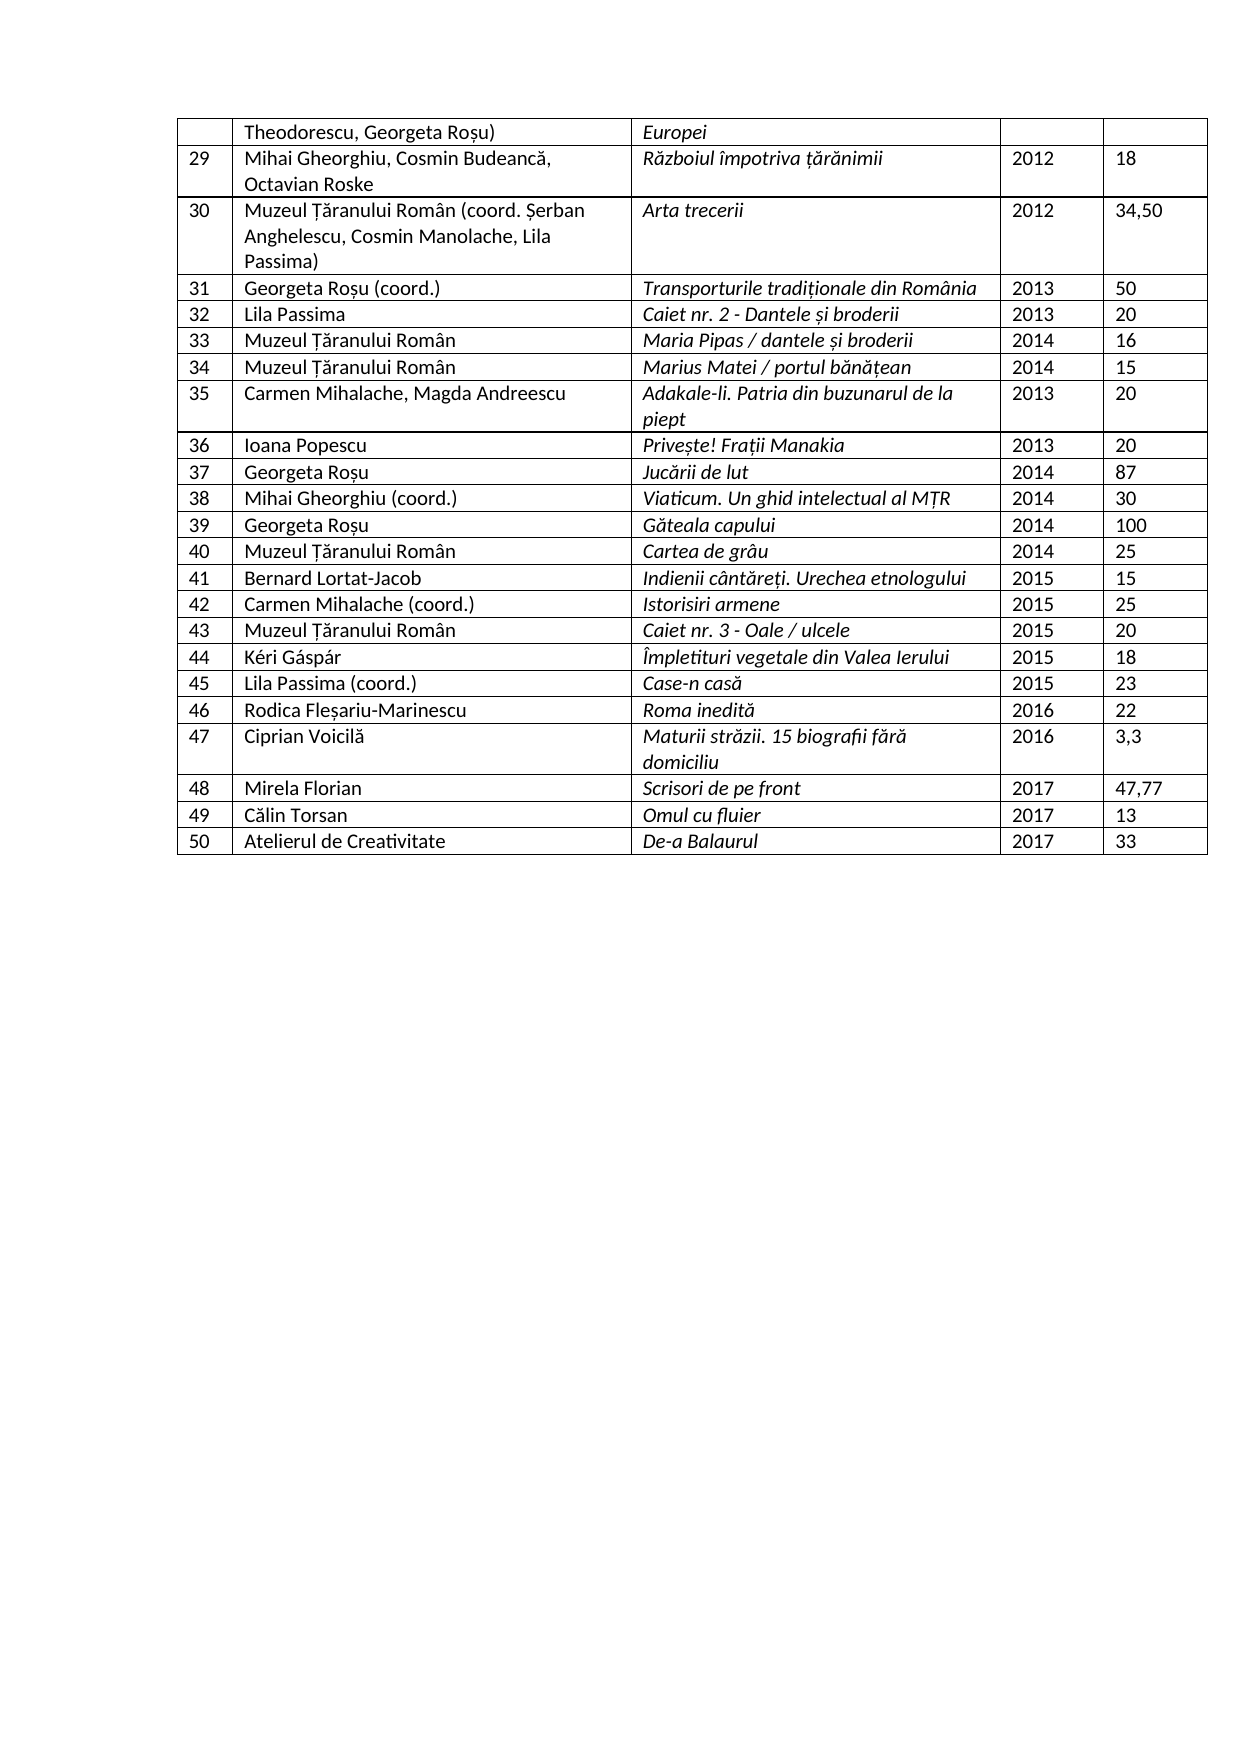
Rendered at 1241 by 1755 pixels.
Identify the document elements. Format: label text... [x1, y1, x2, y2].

table_cell Georgeta Roșu [233, 512, 631, 537]
table_cell Caiet nr. 2 - Dantele şi broderii [632, 301, 1000, 327]
table_cell 40 [178, 538, 232, 564]
table_cell Caiet nr. 3 - Oale / ulcele [632, 618, 1000, 643]
table_cell 33 [178, 328, 232, 353]
table_cell 46 [178, 697, 232, 722]
table_cell 18 [1104, 644, 1207, 669]
table_cell Roma inedită [632, 697, 1000, 722]
table_cell Găteala capului [632, 512, 1000, 537]
table_cell 34 [178, 354, 232, 379]
table_cell 2017 [1001, 775, 1103, 801]
table_cell 47,77 [1104, 775, 1207, 801]
table_cell 38 [178, 485, 232, 511]
table_cell 41 [178, 565, 232, 590]
table_cell 42 [178, 591, 232, 617]
table_cell Maria Pipas / dantele şi broderii [632, 328, 1000, 353]
table_cell 15 [1104, 565, 1207, 590]
table_cell Muzeul Țăranului Român [233, 618, 631, 643]
table_cell De-a Balaurul [632, 828, 1000, 854]
table_cell 30 [178, 198, 232, 274]
table_cell 32 [178, 301, 232, 327]
table_cell 2014 [1001, 459, 1103, 484]
table_cell 20 [1104, 301, 1207, 327]
table_cell Mirela Florian [233, 775, 631, 801]
table_cell 30 [1104, 485, 1207, 511]
table_cell 20 [1104, 433, 1207, 458]
table_cell 2016 [1001, 724, 1103, 774]
table_cell 25 [1104, 591, 1207, 617]
table_cell 37 [178, 459, 232, 484]
table_cell Carmen Mihalache (coord.) [233, 591, 631, 617]
table_cell Lila Passima [233, 301, 631, 327]
table_cell 2017 [1001, 828, 1103, 854]
table_cell Theodorescu, Georgeta Roşu) [233, 119, 631, 144]
table_cell Muzeul Ţăranului Român [233, 354, 631, 379]
table_cell 2013 [1001, 381, 1103, 431]
table_cell 2013 [1001, 301, 1103, 327]
table_cell Adakale-li. Patria din buzunarul de la piept [632, 381, 1000, 431]
table_cell Ciprian Voicilă [233, 724, 631, 774]
table_cell 31 [178, 275, 232, 300]
table_cell Indienii cântăreţi. Urechea etnologului [632, 565, 1000, 590]
table_cell 44 [178, 644, 232, 669]
table_cell 3,3 [1104, 724, 1207, 774]
table_cell Georgeta Roșu [233, 459, 631, 484]
table_cell 22 [1104, 697, 1207, 722]
table_cell Ioana Popescu [233, 433, 631, 458]
table_cell Omul cu fluier [632, 802, 1000, 827]
table_cell 33 [1104, 828, 1207, 854]
table_cell 45 [178, 671, 232, 696]
table_cell 20 [1104, 381, 1207, 431]
table_cell 2014 [1001, 512, 1103, 537]
table_cell 16 [1104, 328, 1207, 353]
table_cell 87 [1104, 459, 1207, 484]
table_cell 18 [1104, 146, 1207, 196]
table_cell 25 [1104, 538, 1207, 564]
table_cell 2014 [1001, 328, 1103, 353]
table_cell [1001, 119, 1103, 144]
table_cell 2014 [1001, 485, 1103, 511]
table_cell 39 [178, 512, 232, 537]
table_cell 36 [178, 433, 232, 458]
table_cell Maturii străzii. 15 biografii fără domiciliu [632, 724, 1000, 774]
table_cell 100 [1104, 512, 1207, 537]
table_cell 43 [178, 618, 232, 643]
table_cell Priveşte! Fraţii Manakia [632, 433, 1000, 458]
table_cell Case-n casă [632, 671, 1000, 696]
table_cell Carmen Mihalache, Magda Andreescu [233, 381, 631, 431]
table_cell Jucării de lut [632, 459, 1000, 484]
table_cell 2014 [1001, 538, 1103, 564]
table_cell Mihai Gheorghiu, Cosmin Budeancă, Octavian Roske [233, 146, 631, 196]
table_cell 2017 [1001, 802, 1103, 827]
table_cell Războiul împotriva ţărănimii [632, 146, 1000, 196]
table_cell Istorisiri armene [632, 591, 1000, 617]
table_cell 50 [178, 828, 232, 854]
table_cell Europei [632, 119, 1000, 144]
table_cell Arta trecerii [632, 198, 1000, 274]
table_cell Kéri Gáspár [233, 644, 631, 669]
table_cell 47 [178, 724, 232, 774]
table_cell Mihai Gheorghiu (coord.) [233, 485, 631, 511]
table_cell 2015 [1001, 591, 1103, 617]
table_cell Transporturile tradiţionale din România [632, 275, 1000, 300]
table_cell Călin Torsan [233, 802, 631, 827]
table_cell Muzeul Ţăranului Român [233, 328, 631, 353]
table_cell 49 [178, 802, 232, 827]
table_cell 2013 [1001, 275, 1103, 300]
table_cell 2015 [1001, 644, 1103, 669]
table_cell Muzeul Ţăranului Român (coord. Şerban Anghelescu, Cosmin Manolache, Lila Passima) [233, 198, 631, 274]
table_cell [178, 119, 232, 144]
table_cell Rodica Fleşariu-Marinescu [233, 697, 631, 722]
table_cell 23 [1104, 671, 1207, 696]
table_cell 34,50 [1104, 198, 1207, 274]
table_cell Georgeta Roşu (coord.) [233, 275, 631, 300]
table_cell 13 [1104, 802, 1207, 827]
table_cell Atelierul de Creativitate [233, 828, 631, 854]
table_cell Marius Matei / portul bănăţean [632, 354, 1000, 379]
table_cell 20 [1104, 618, 1207, 643]
table_cell 2016 [1001, 697, 1103, 722]
table_cell 2015 [1001, 671, 1103, 696]
table_cell Muzeul Ţăranului Român [233, 538, 631, 564]
table_cell 2014 [1001, 354, 1103, 379]
table_cell 2015 [1001, 565, 1103, 590]
table_cell Scrisori de pe front [632, 775, 1000, 801]
table_cell Viaticum. Un ghid intelectual al MŢR [632, 485, 1000, 511]
table_cell 2013 [1001, 433, 1103, 458]
table_cell 50 [1104, 275, 1207, 300]
table_cell 35 [178, 381, 232, 431]
table_cell Bernard Lortat-Jacob [233, 565, 631, 590]
table_cell Cartea de grâu [632, 538, 1000, 564]
table_cell Împletituri vegetale din Valea Ierului [632, 644, 1000, 669]
table_cell 2015 [1001, 618, 1103, 643]
table_cell 48 [178, 775, 232, 801]
table_cell 2012 [1001, 146, 1103, 196]
table_cell Lila Passima (coord.) [233, 671, 631, 696]
table_cell [1104, 119, 1207, 144]
table_cell 2012 [1001, 198, 1103, 274]
table_cell 29 [178, 146, 232, 196]
table_cell 15 [1104, 354, 1207, 379]
